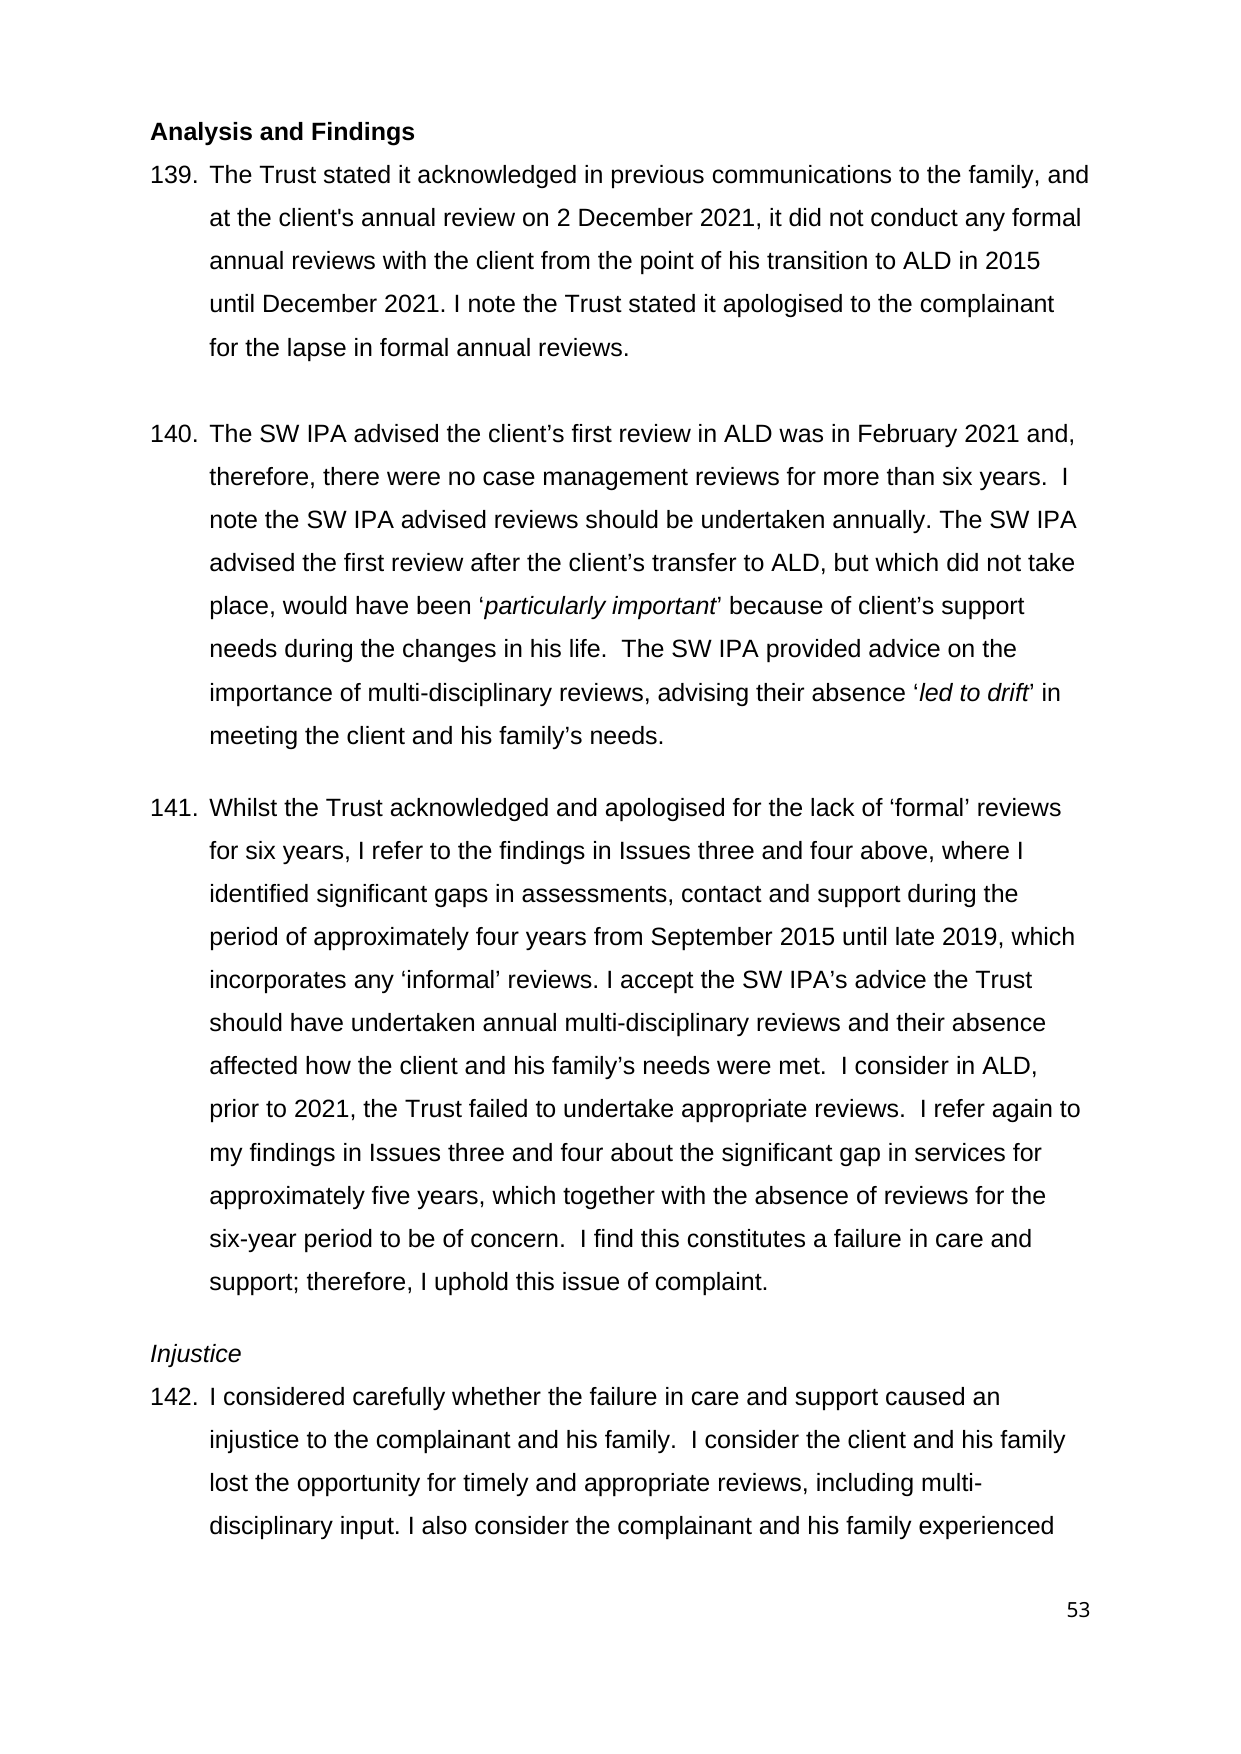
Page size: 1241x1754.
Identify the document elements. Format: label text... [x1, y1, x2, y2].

list Injustice [150, 1339, 1090, 1367]
list I considered carefully whether the failure in care and support caused an injustice to the complainant and his family. I consider the client and his family lost the opportunity for timely and appropriate reviews, including multi-disciplinary input. I also consider the complainant and his family experienced [150, 1382, 1090, 1540]
list The Trust stated it acknowledged in previous communications to the family, and at the client's annual review on 2 December 2021, it did not conduct any formal annual reviews with the client from the point of his transition to ALD in 2015 until December 2021. I note the Trust stated it apologised to the complainant for the lapse in formal annual reviews. [150, 160, 1090, 361]
list The SW IPA advised the client’s first review in ALD was in February 2021 and, therefore, there were no case management reviews for more than six years. I note the SW IPA advised reviews should be undertaken annually. The SW IPA advised the first review after the client’s transfer to ALD, but which did not take place, would have been ‘particularly important’ because of client’s support needs during the changes in his life. The SW IPA provided advice on the importance of multi-disciplinary reviews, advising their absence ‘led to drift’ in meeting the client and his family’s needs. [150, 419, 1090, 749]
list Analysis and Findings [150, 117, 1090, 146]
list Whilst the Trust acknowledged and apologised for the lack of ‘formal’ reviews for six years, I refer to the findings in Issues three and four above, where I identified significant gaps in assessments, contact and support during the period of approximately four years from September 2015 until late 2019, which incorporates any ‘informal’ reviews. I accept the SW IPA’s advice the Trust should have undertaken annual multi-disciplinary reviews and their absence affected how the client and his family’s needs were met. I consider in ALD, prior to 2021, the Trust failed to undertake appropriate reviews. I refer again to my findings in Issues three and four about the significant gap in services for approximately five years, which together with the absence of reviews for the six-year period to be of concern. I find this constitutes a failure in care and support; therefore, I uphold this issue of complaint. [150, 792, 1090, 1296]
